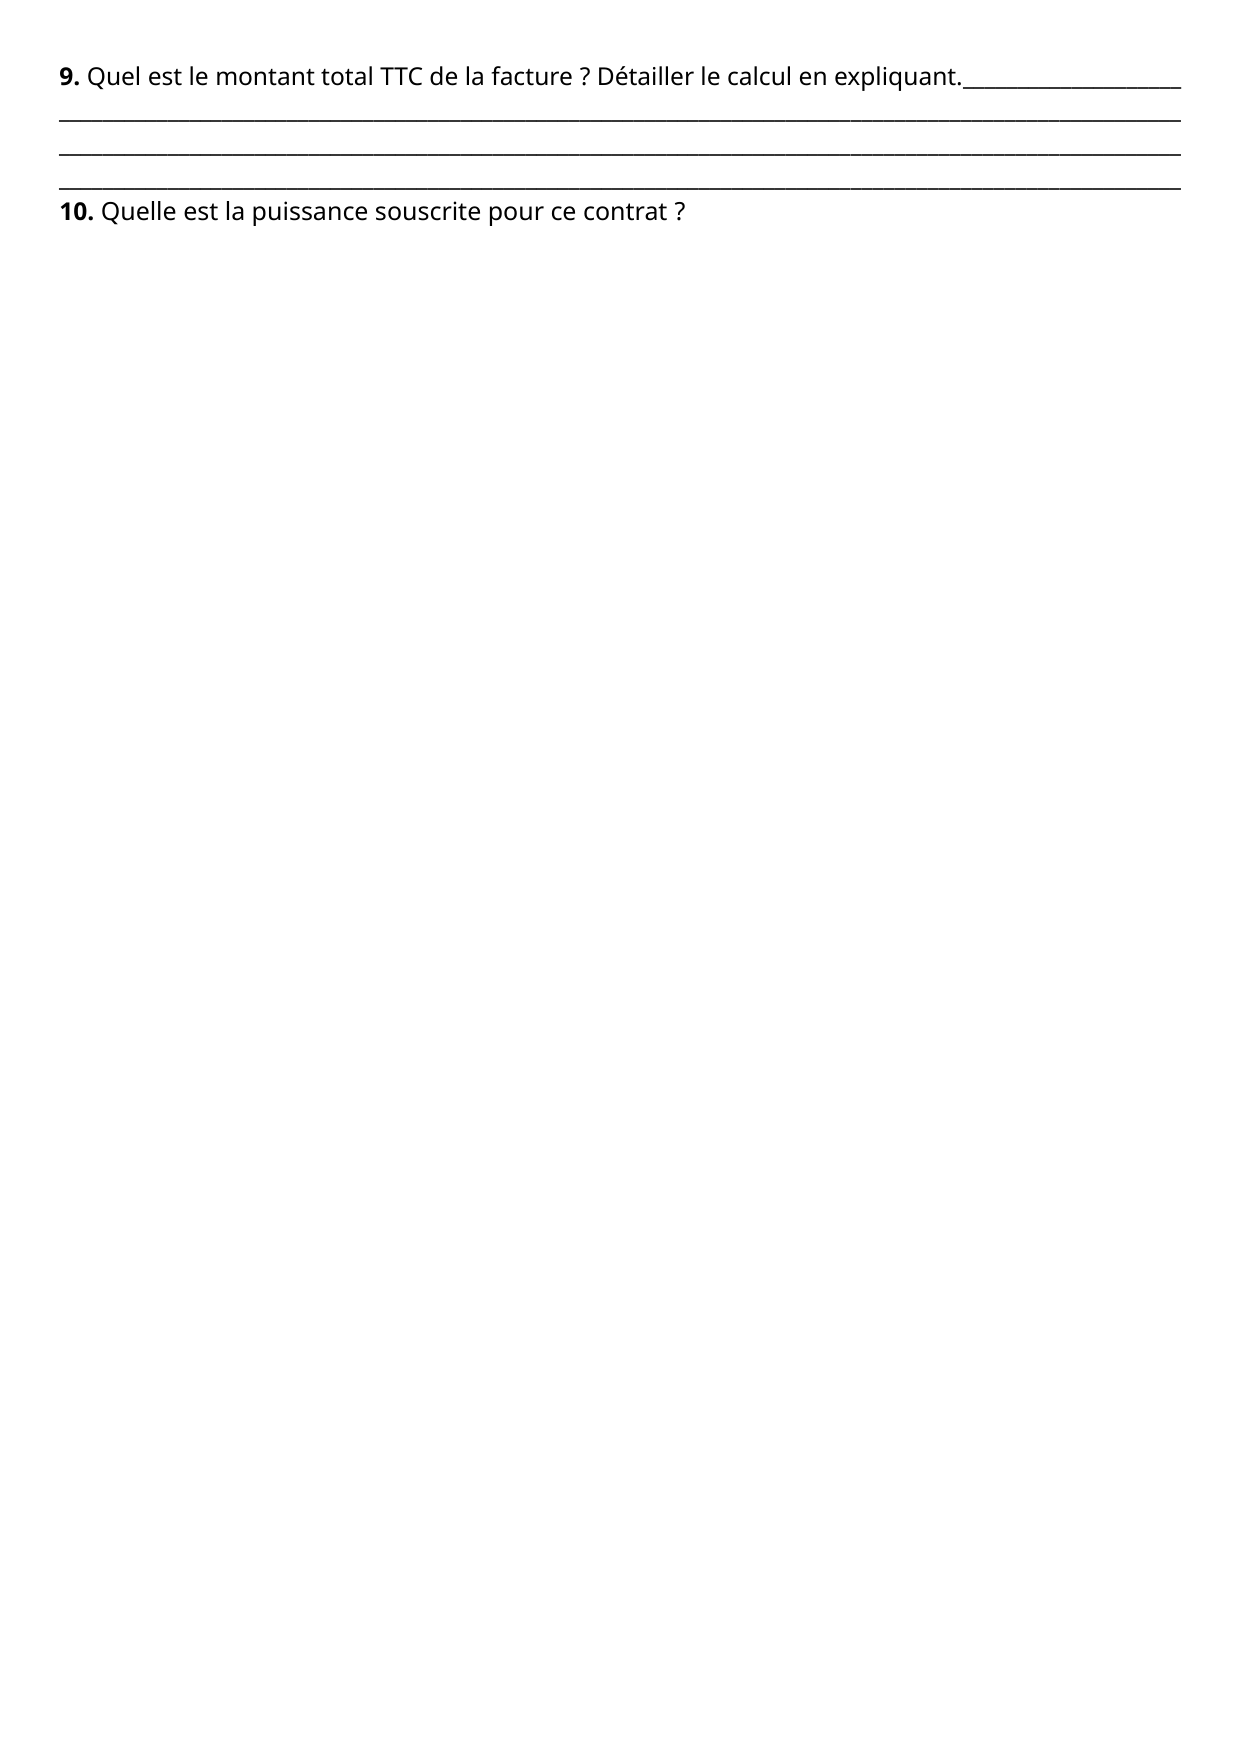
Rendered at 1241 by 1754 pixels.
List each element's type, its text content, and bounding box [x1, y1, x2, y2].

list Quelle est la puissance souscrite pour ce contrat ? [59, 193, 1181, 261]
list Quel est le montant total TTC de la facture ? Détailler le calcul en expliquant. [59, 59, 1181, 193]
